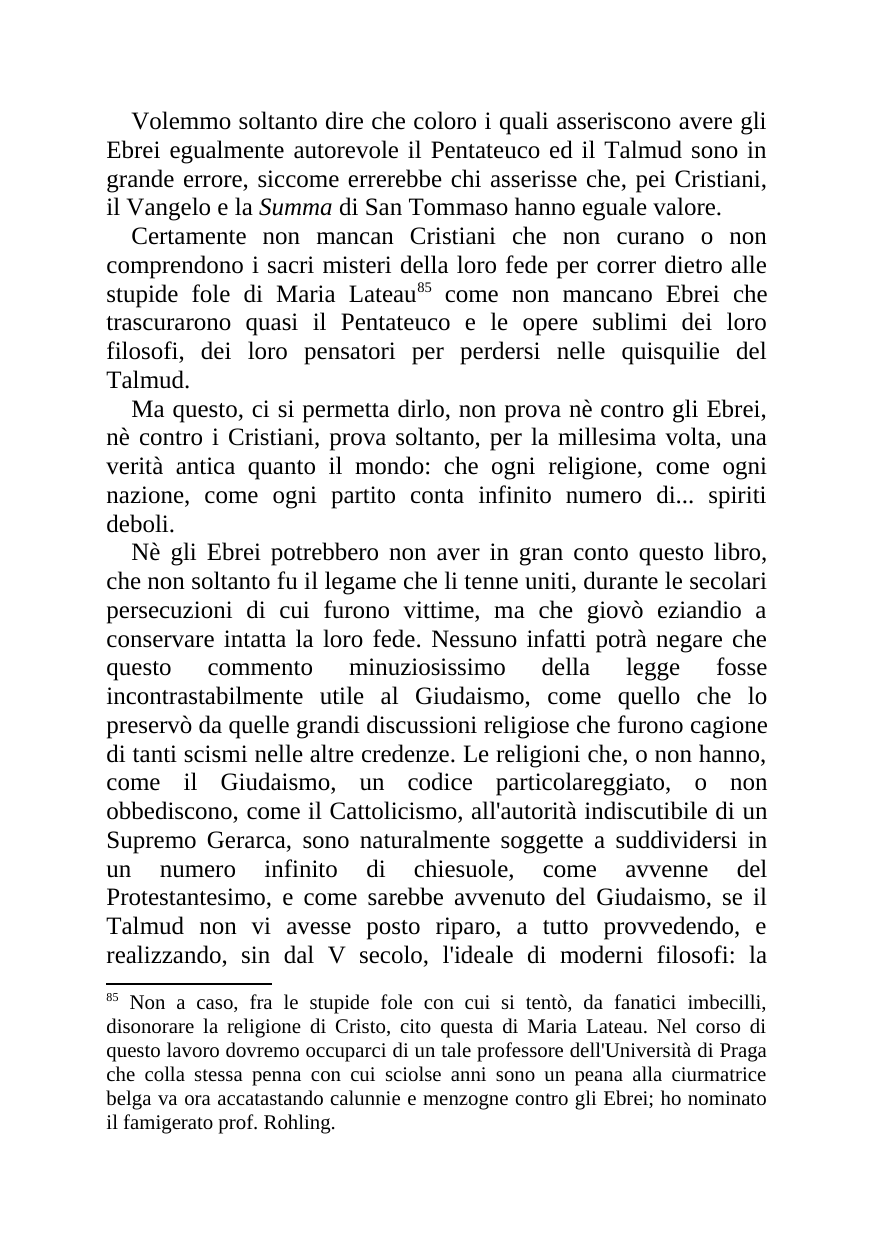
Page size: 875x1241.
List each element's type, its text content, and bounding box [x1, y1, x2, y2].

text Non a caso, fra le stupide fole con cui si tentò, da fanatici imbecilli, disonorare la religione di Cristo, cito questa di Maria Lateau. Nel corso di questo lavoro dovremo occuparci di un tale professore dell'Università di Praga che colla stessa penna con cui sciolse anni sono un peana alla ciurmatrice belga va ora accatastando calunnie e menzogne contro gli Ebrei; ho nominato il famigerato prof. Rohling. [106, 989, 768, 1134]
text Nè gli Ebrei potrebbero non aver in gran conto questo libro, che non soltanto fu il legame che li tenne uniti, durante le secolari persecuzioni di cui furono vittime, ma che giovò eziandio a conservare intatta la loro fede. Nessuno infatti potrà negare che questo commento minuziosissimo della legge fosse incontrastabilmente utile al Giudaismo, come quello che lo preservò da quelle grandi discussioni religiose che furono cagione di tanti scismi nelle altre credenze. Le religioni che, o non hanno, come il Giudaismo, un codice particolareggiato, o non obbediscono, come il Cattolicismo, all'autorità indiscutibile di un Supremo Gerarca, sono naturalmente soggette a suddividersi in un numero infinito di chiesuole, come avvenne del Protestantesimo, e come sarebbe avvenuto del Giudaismo, se il Talmud non vi avesse posto riparo, a tutto provvedendo, e realizzando, sin dal V secolo, l'ideale di moderni filosofi: la [106, 537, 768, 969]
text Volemmo soltanto dire che coloro i quali asseriscono avere gli Ebrei egualmente autorevole il Pentateuco ed il Talmud sono in grande errore, siccome errerebbe chi asserisse che, pei Cristiani, il Vangelo e la Summa di San Tommaso hanno eguale valore. [106, 106, 768, 221]
text Certamente non mancan Cristiani che non curano o non comprendono i sacri misteri della loro fede per correr dietro alle stupide fole di Maria Lateau come non mancano Ebrei che trascurarono quasi il Pentateuco e le opere sublimi dei loro filosofi, dei loro pensatori per perdersi nelle quisquilie del Talmud. [106, 221, 768, 394]
text Ma questo, ci si permetta dirlo, non prova nè contro gli Ebrei, nè contro i Cristiani, prova soltanto, per la millesima volta, una verità antica quanto il mondo: che ogni religione, come ogni nazione, come ogni partito conta infinito numero di... spiriti deboli. [106, 394, 768, 537]
